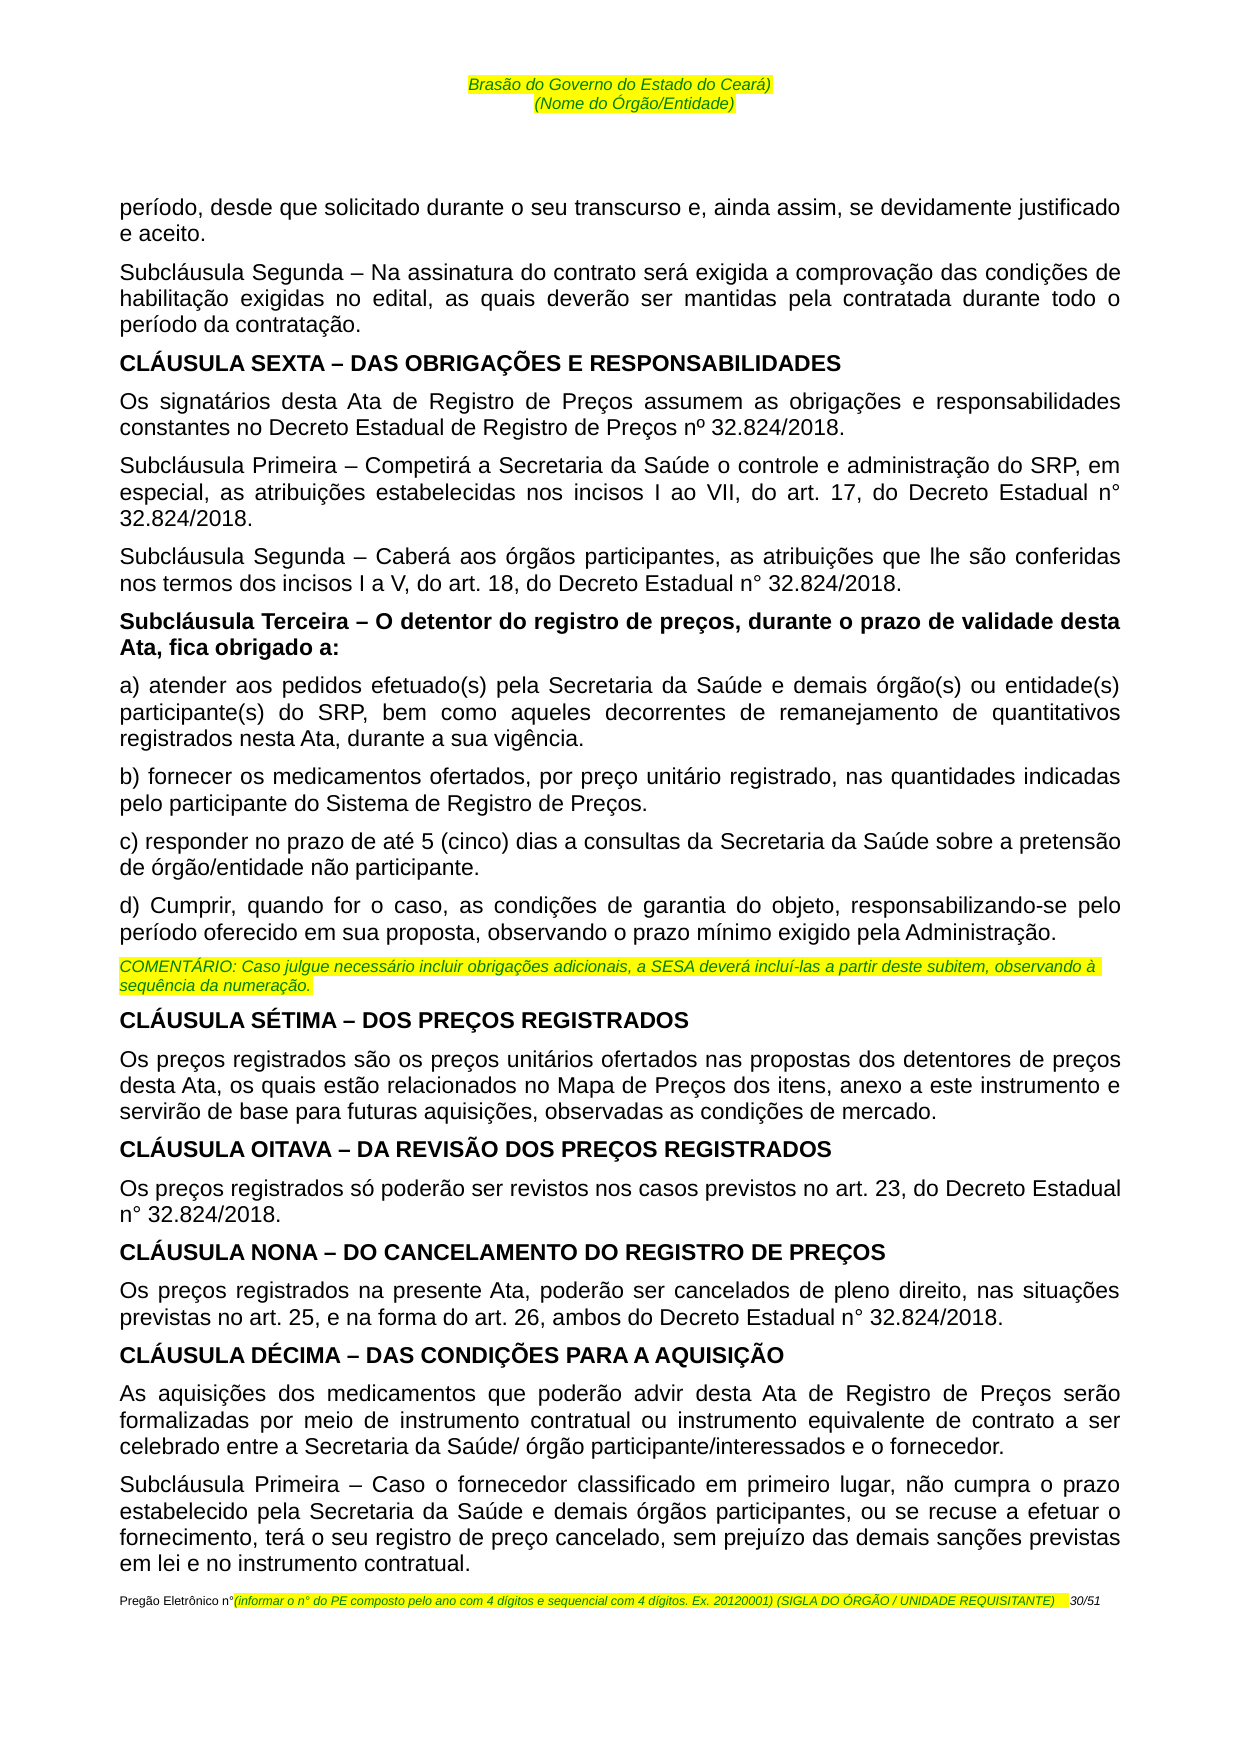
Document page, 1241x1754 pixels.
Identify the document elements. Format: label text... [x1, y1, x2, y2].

text b) fornecer os medicamentos ofertados, por preço unitário registrado, nas quantidades indicadas pelo participante do Sistema de Registro de Preços. [119, 763, 1121, 816]
text período, desde que solicitado durante o seu transcurso e, ainda assim, se devidamente justificado e aceito. [119, 194, 1121, 247]
text Subcláusula Terceira – O detentor do registro de preços, durante o prazo de validade desta Ata, fica obrigado a: [119, 608, 1121, 661]
text CLÁUSULA OITAVA – DA REVISÃO DOS PREÇOS REGISTRADOS [119, 1136, 1121, 1163]
text As aquisições dos medicamentos que poderão advir desta Ata de Registro de Preços serão formalizadas por meio de instrumento contratual ou instrumento equivalente de contrato a ser celebrado entre a Secretaria da Saúde/ órgão participante/interessados e o fornecedor. [119, 1380, 1121, 1459]
text Subcláusula Segunda – Na assinatura do contrato será exigida a comprovação das condições de habilitação exigidas no edital, as quais deverão ser mantidas pela contratada durante todo o período da contratação. [119, 258, 1121, 338]
text Os preços registrados são os preços unitários ofertados nas propostas dos detentores de preços desta Ata, os quais estão relacionados no Mapa de Preços dos itens, anexo a este instrumento e servirão de base para futuras aquisições, observadas as condições de mercado. [119, 1046, 1121, 1124]
text d) Cumprir, quando for o caso, as condições de garantia do objeto, responsabilizando-se pelo período oferecido em sua proposta, observando o prazo mínimo exigido pela Administração. [119, 892, 1121, 945]
text CLÁUSULA SÉTIMA – DOS PREÇOS REGISTRADOS [119, 1007, 1121, 1034]
text Os signatários desta Ata de Registro de Preços assumem as obrigações e responsabilidades constantes no Decreto Estadual de Registro de Preços nº 32.824/2018. [119, 388, 1121, 440]
text Subcláusula Primeira – Competirá a Secretaria da Saúde o controle e administração do SRP, em especial, as atribuições estabelecidas nos incisos I ao VII, do art. 17, do Decreto Estadual n° 32.824/2018. [119, 452, 1121, 531]
text c) responder no prazo de até 5 (cinco) dias a consultas da Secretaria da Saúde sobre a pretensão de órgão/entidade não participante. [119, 828, 1121, 881]
subtitle CLÁUSULA NONA – DO CANCELAMENTO DO REGISTRO DE PREÇOS [119, 1239, 1121, 1266]
text Subcláusula Segunda – Caberá aos órgãos participantes, as atribuições que lhe são conferidas nos termos dos incisos I a V, do art. 18, do Decreto Estadual n° 32.824/2018. [119, 543, 1121, 596]
text Os preços registrados na presente Ata, poderão ser cancelados de pleno direito, nas situações previstas no art. 25, e na forma do art. 26, ambos do Decreto Estadual n° 32.824/2018. [119, 1277, 1121, 1330]
text Subcláusula Primeira – Caso o fornecedor classificado em primeiro lugar, não cumpra o prazo estabelecido pela Secretaria da Saúde e demais órgãos participantes, ou se recuse a efetuar o fornecimento, terá o seu registro de preço cancelado, sem prejuízo das demais sanções previstas em lei e no instrumento contratual. [119, 1471, 1121, 1577]
text Os preços registrados só poderão ser revistos nos casos previstos no art. 23, do Decreto Estadual n° 32.824/2018. [119, 1175, 1121, 1227]
text CLÁUSULA SEXTA – DAS OBRIGAÇÕES E RESPONSABILIDADES [119, 349, 1121, 376]
text CLÁUSULA DÉCIMA – DAS CONDIÇÕES PARA A AQUISIÇÃO [119, 1342, 1121, 1368]
text a) atender aos pedidos efetuado(s) pela Secretaria da Saúde e demais órgão(s) ou entidade(s) participante(s) do SRP, bem como aqueles decorrentes de remanejamento de quantitativos registrados nesta Ata, durante a sua vigência. [119, 672, 1121, 751]
text COMENTÁRIO: Caso julgue necessário incluir obrigações adicionais, a SESA deverá incluí-las a partir deste subitem, observando à sequência da numeração. [119, 957, 1121, 995]
